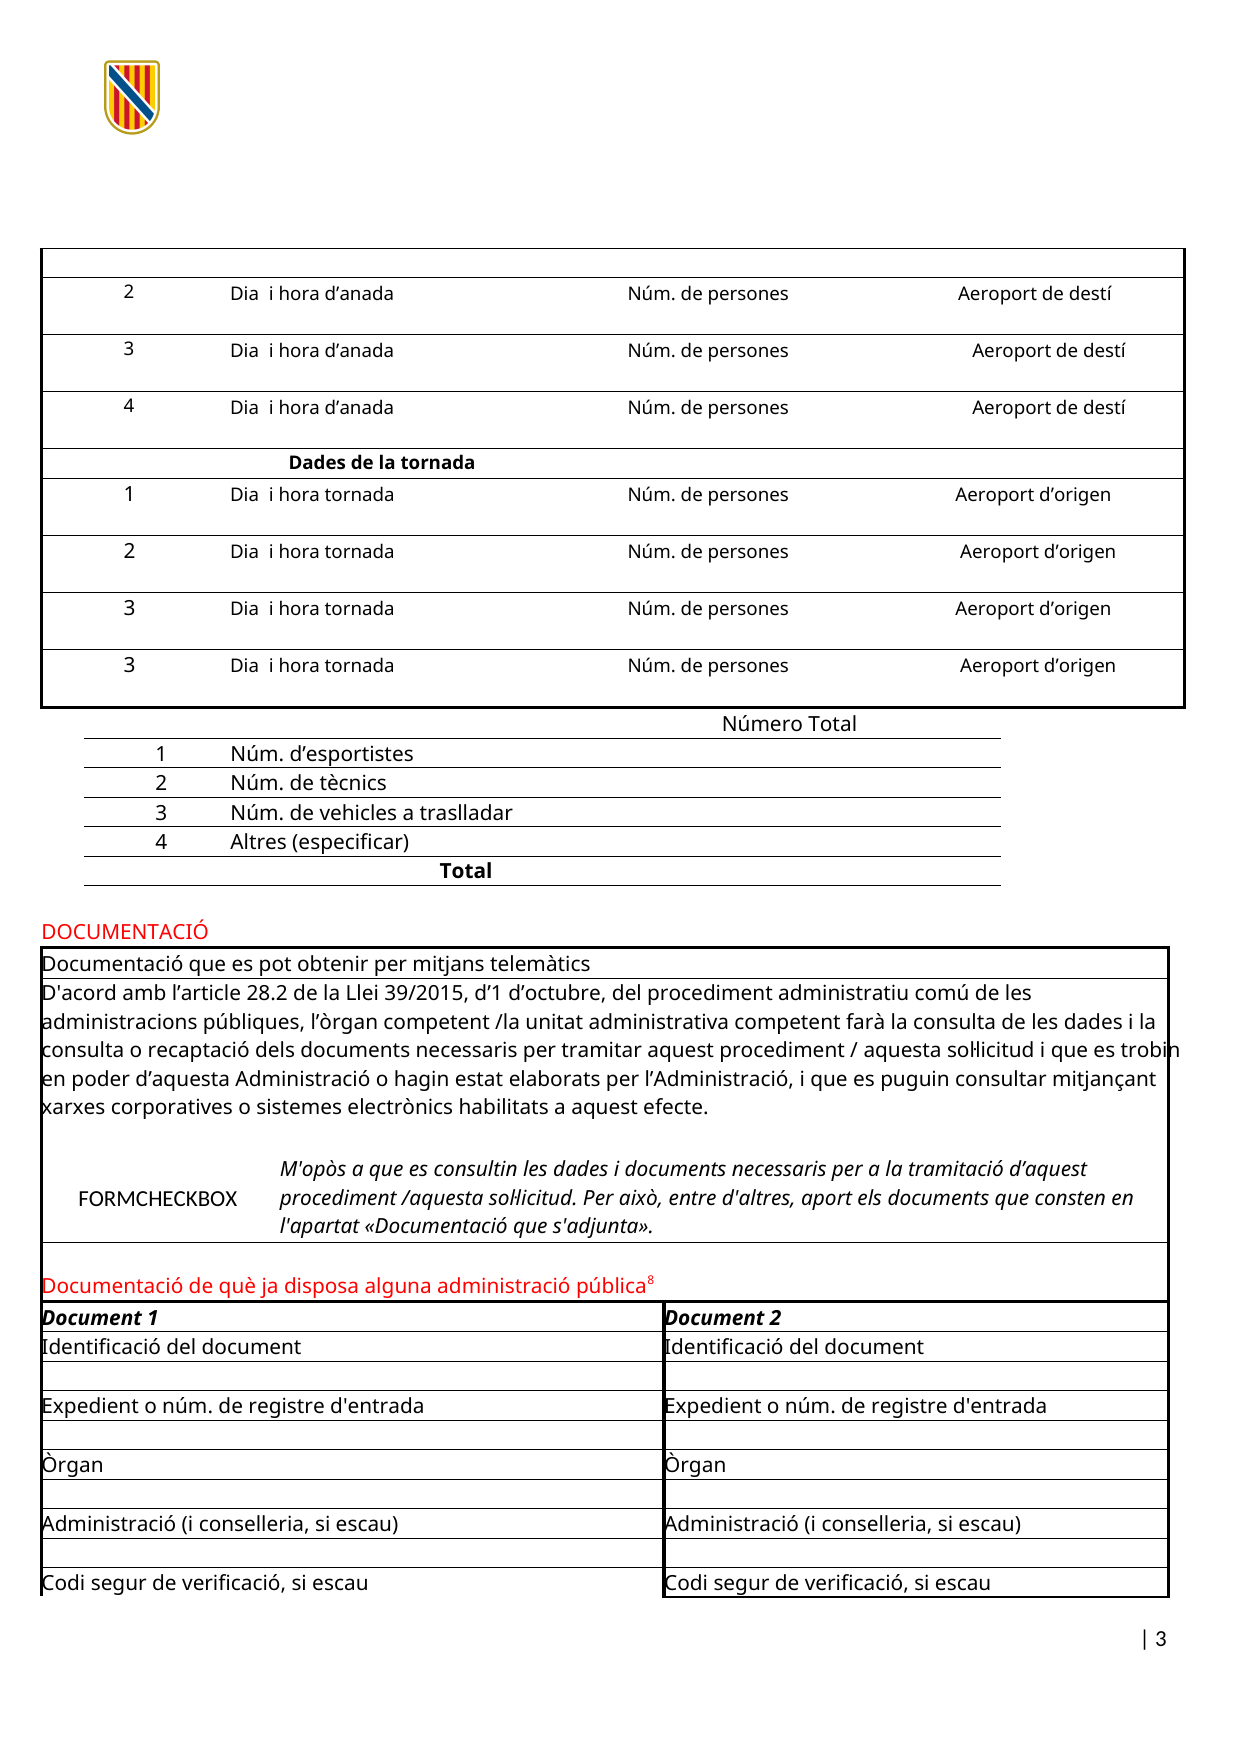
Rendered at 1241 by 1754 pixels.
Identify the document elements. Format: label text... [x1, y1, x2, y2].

table_cell [280, 1450, 589, 1478]
table_cell [159, 709, 701, 738]
table_cell Aeroport d’origen [828, 536, 1183, 592]
table_cell [1170, 1066, 1190, 1095]
table_header [1119, 918, 1165, 946]
table_cell [878, 827, 1001, 856]
table_cell [796, 1450, 929, 1478]
table_cell 1 [43, 479, 148, 535]
table_header [854, 918, 986, 946]
table_cell [666, 1480, 1167, 1508]
table_cell D'acord amb l’article 28.2 de la Llei 39/2015, d’1 d’octubre, del procediment administratiu comú de les administracions públiques, l’òrgan competent /la unitat administrativa competent farà la consulta de les dades i la consulta o recaptació dels documents necessaris per tramitar aquest procediment / aquesta sol·licitud i que es trobin en poder d’aquesta Administració o hagin estat elaborats per l’Administració, i que es puguin consultar mitjançant xarxes corporatives o sistemes electrònics habilitats a aquest efecte. [43, 979, 1167, 1154]
table_cell [545, 449, 828, 478]
table_cell [878, 709, 1001, 738]
table_cell [1001, 826, 1184, 856]
table_cell 3 [43, 650, 148, 706]
table_cell Expedient o núm. de registre d'entrada [666, 1391, 1167, 1419]
table_cell FORMCHECKBOX [43, 1154, 279, 1242]
table_cell [1170, 1183, 1190, 1212]
table_cell [43, 1480, 662, 1508]
table_cell [589, 1391, 662, 1419]
table_cell Aeroport d’origen [828, 650, 1183, 706]
table_cell [41, 709, 84, 738]
table_cell [1001, 738, 1184, 767]
table_cell 3 [84, 798, 159, 826]
table_cell [589, 1450, 662, 1478]
table_cell 4 [84, 827, 159, 856]
table_cell [878, 857, 1001, 885]
table_cell Aeroport de destí [828, 335, 1183, 391]
table_cell [148, 249, 545, 277]
table_cell [1170, 1479, 1190, 1508]
table_cell [1170, 1125, 1190, 1154]
table_cell [666, 1362, 1167, 1390]
table_cell Dia i hora d’anada [148, 335, 545, 391]
table_cell [701, 798, 877, 826]
table_cell Número Total [701, 709, 877, 738]
table_cell Núm. de persones [545, 536, 828, 592]
table_header [1165, 918, 1190, 946]
table_cell 2 [43, 278, 148, 334]
table_cell Dia i hora d’anada [148, 278, 545, 334]
table_cell [589, 1568, 662, 1596]
table_cell [43, 1539, 662, 1567]
table_cell Documentació de què ja disposa alguna administració pública8 [43, 1243, 1167, 1299]
table_cell 2 [43, 536, 148, 592]
table_cell [878, 739, 1001, 767]
table_cell [1170, 1390, 1190, 1419]
table_cell [666, 1421, 1167, 1449]
table_cell [1170, 1361, 1190, 1390]
table_cell [1170, 978, 1190, 1007]
table_cell 3 [43, 593, 148, 649]
table_cell Document 1 [43, 1303, 662, 1331]
table_header [722, 918, 854, 946]
table_cell [1170, 1449, 1190, 1478]
table_cell Identificació del document [666, 1332, 1061, 1361]
table_cell [1170, 1154, 1190, 1183]
table_cell Núm. de persones [545, 335, 828, 391]
table_cell Dia i hora d’anada [148, 392, 545, 448]
table_cell Codi segur de verificació, si escau [666, 1568, 1167, 1596]
table_cell [1001, 797, 1184, 826]
table_cell Núm. de tècnics [159, 768, 701, 797]
table_cell [666, 1539, 1167, 1567]
table_cell [1001, 767, 1184, 797]
picture [86, 33, 178, 163]
table_cell Núm. de vehicles a traslladar [159, 798, 701, 826]
table_header DOCUMENTACIÓ [41, 918, 589, 946]
table_cell [41, 856, 84, 885]
table_cell [878, 798, 1001, 826]
table_cell [43, 449, 148, 478]
table_cell [1170, 1508, 1190, 1537]
table_cell [701, 739, 877, 767]
table_cell [84, 709, 159, 738]
table_cell [878, 768, 1001, 797]
table_cell Altres (especificar) [159, 827, 701, 856]
table_cell [589, 1332, 662, 1361]
table_cell [828, 249, 1183, 277]
table_cell Òrgan [666, 1450, 796, 1478]
table_cell Administració (i conselleria, si escau) [43, 1509, 589, 1537]
table_cell Aeroport d’origen [828, 479, 1183, 535]
table_cell Expedient o núm. de registre d'entrada [43, 1391, 589, 1419]
table_header [589, 918, 722, 946]
table_cell Núm. de persones [545, 392, 828, 448]
table_cell 3 [43, 335, 148, 391]
table_cell Núm. d’esportistes [159, 739, 701, 767]
table_cell [1170, 1095, 1190, 1125]
table_cell [1170, 1567, 1190, 1596]
table_cell Núm. de persones [545, 650, 828, 706]
table_cell Dades de la tornada [148, 449, 545, 478]
table_cell Identificació del document [43, 1332, 589, 1361]
table_cell Total [159, 857, 701, 885]
table_cell [41, 797, 84, 826]
table_cell [1001, 856, 1184, 885]
table_cell [41, 738, 84, 767]
table_cell 4 [43, 392, 148, 448]
table_cell Codi segur de verificació, si escau [43, 1568, 589, 1596]
table_cell Òrgan [43, 1450, 279, 1478]
table_cell [1170, 1007, 1190, 1036]
table_cell [1170, 1036, 1190, 1066]
table_cell Administració (i conselleria, si escau) [666, 1509, 1167, 1537]
table_cell [701, 857, 877, 885]
table_cell Dia i hora tornada [148, 650, 545, 706]
table_cell [1170, 1212, 1190, 1242]
table_cell [828, 449, 1183, 478]
table_cell 1 [84, 739, 159, 767]
table_cell Document 2 [666, 1303, 1167, 1331]
table_cell [589, 1509, 662, 1537]
table_cell [701, 768, 877, 797]
table_cell [43, 1362, 662, 1390]
table_cell [1001, 709, 1184, 738]
table_cell Aeroport de destí [828, 392, 1183, 448]
table_cell [1170, 1331, 1190, 1361]
table_cell [701, 827, 877, 856]
table_cell Núm. de persones [545, 278, 828, 334]
table_header [986, 918, 1119, 946]
table_cell [929, 1450, 1061, 1478]
table_cell Núm. de persones [545, 479, 828, 535]
table_cell Dia i hora tornada [148, 536, 545, 592]
table_cell Dia i hora tornada [148, 479, 545, 535]
table_cell [1170, 1420, 1190, 1449]
table_cell [1170, 1242, 1190, 1299]
table_cell M'opòs a que es consultin les dades i documents necessaris per a la tramitació d’aquest procediment /aquesta sol·licitud. Per això, entre d'altres, aport els documents que consten en l'apartat «Documentació que s'adjunta». [280, 1154, 1167, 1242]
table_cell Documentació que es pot obtenir per mitjans telemàtics [43, 949, 1167, 977]
table_cell [41, 826, 84, 856]
table_cell [41, 767, 84, 797]
table_cell Dia i hora tornada [148, 593, 545, 649]
table_cell [545, 249, 828, 277]
table_cell Aeroport d’origen [828, 593, 1183, 649]
table_cell 2 [84, 768, 159, 797]
table_cell [84, 857, 159, 885]
table_cell [1061, 1332, 1167, 1361]
table_cell [1170, 1538, 1190, 1567]
table_cell [1061, 1450, 1167, 1478]
table_cell [43, 1421, 662, 1449]
table_cell [1170, 946, 1190, 977]
table_cell Núm. de persones [545, 593, 828, 649]
table_cell [1170, 1300, 1190, 1331]
table_cell Aeroport de destí [828, 278, 1183, 334]
table_cell [43, 249, 148, 277]
